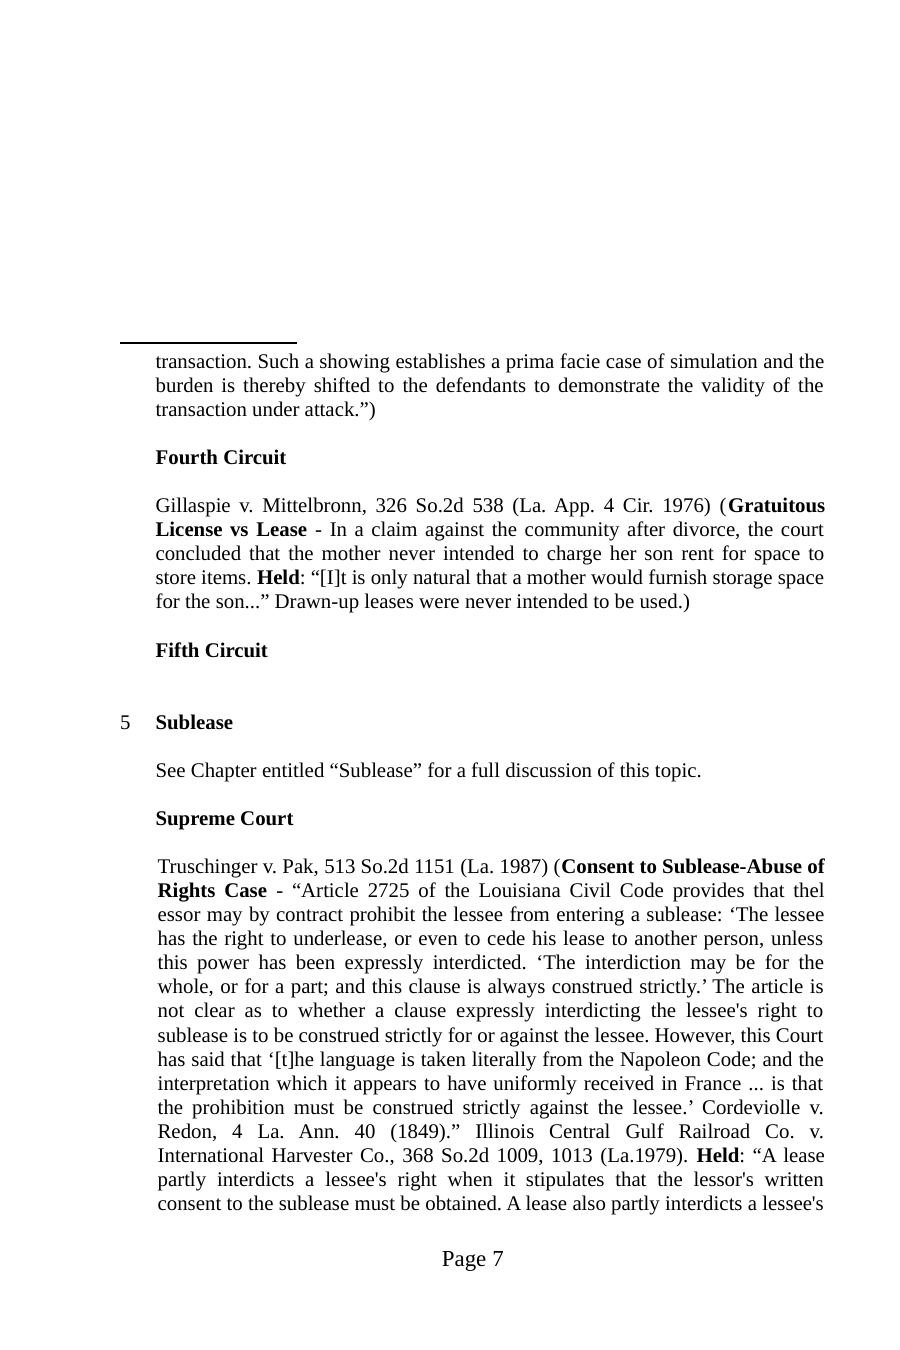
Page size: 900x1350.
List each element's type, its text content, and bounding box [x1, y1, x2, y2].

text Fourth Circuit [120, 445, 825, 469]
text Supreme Court [120, 806, 825, 830]
text Truschinger v. Pak, 513 So.2d 1151 (La. 1987) (Consent to Sublease-Abuse of Rights Case - “Article 2725 of the Louisiana Civil Code provides that thel essor may by contract prohibit the lessee from entering a sublease: ‘The lessee has the right to underlease, or even to cede his lease to another person, unless this power has been expressly interdicted. ‘The interdiction may be for the whole, or for a part; and this clause is always construed strictly.’ The article is not clear as to whether a clause expressly interdicting the lessee's right to sublease is to be construed strictly for or against the lessee. However, this Court has said that ‘[t]he language is taken literally from the Napoleon Code; and the interpretation which it appears to have uniformly received in France ... is that the prohibition must be construed strictly against the lessee.’ Cordeviolle v. Redon, 4 La. Ann. 40 (1849).” Illinois Central Gulf Railroad Co. v. International Harvester Co., 368 So.2d 1009, 1013 (La.1979). Held: “A lease partly interdicts a lessee's right when it stipulates that the lessor's written consent to the sublease must be obtained. A lease also partly interdicts a lessee's [157, 854, 825, 1215]
text Fifth Circuit [120, 637, 825, 662]
text See Chapter entitled “Sublease” for a full discussion of this topic. [120, 758, 825, 782]
text Sublease [120, 710, 825, 734]
text transaction. Such a showing establishes a prima facie case of simulation and the burden is thereby shifted to the defendants to demonstrate the validity of the transaction under attack.”) [120, 349, 825, 421]
text Gillaspie v. Mittelbronn, 326 So.2d 538 (La. App. 4 Cir. 1976) (Gratuitous License vs Lease - In a claim against the community after divorce, the court concluded that the mother never intended to charge her son rent for space to store items. Held: “[I]t is only natural that a mother would furnish storage space for the son...” Drawn-up leases were never intended to be used.) [120, 493, 825, 613]
